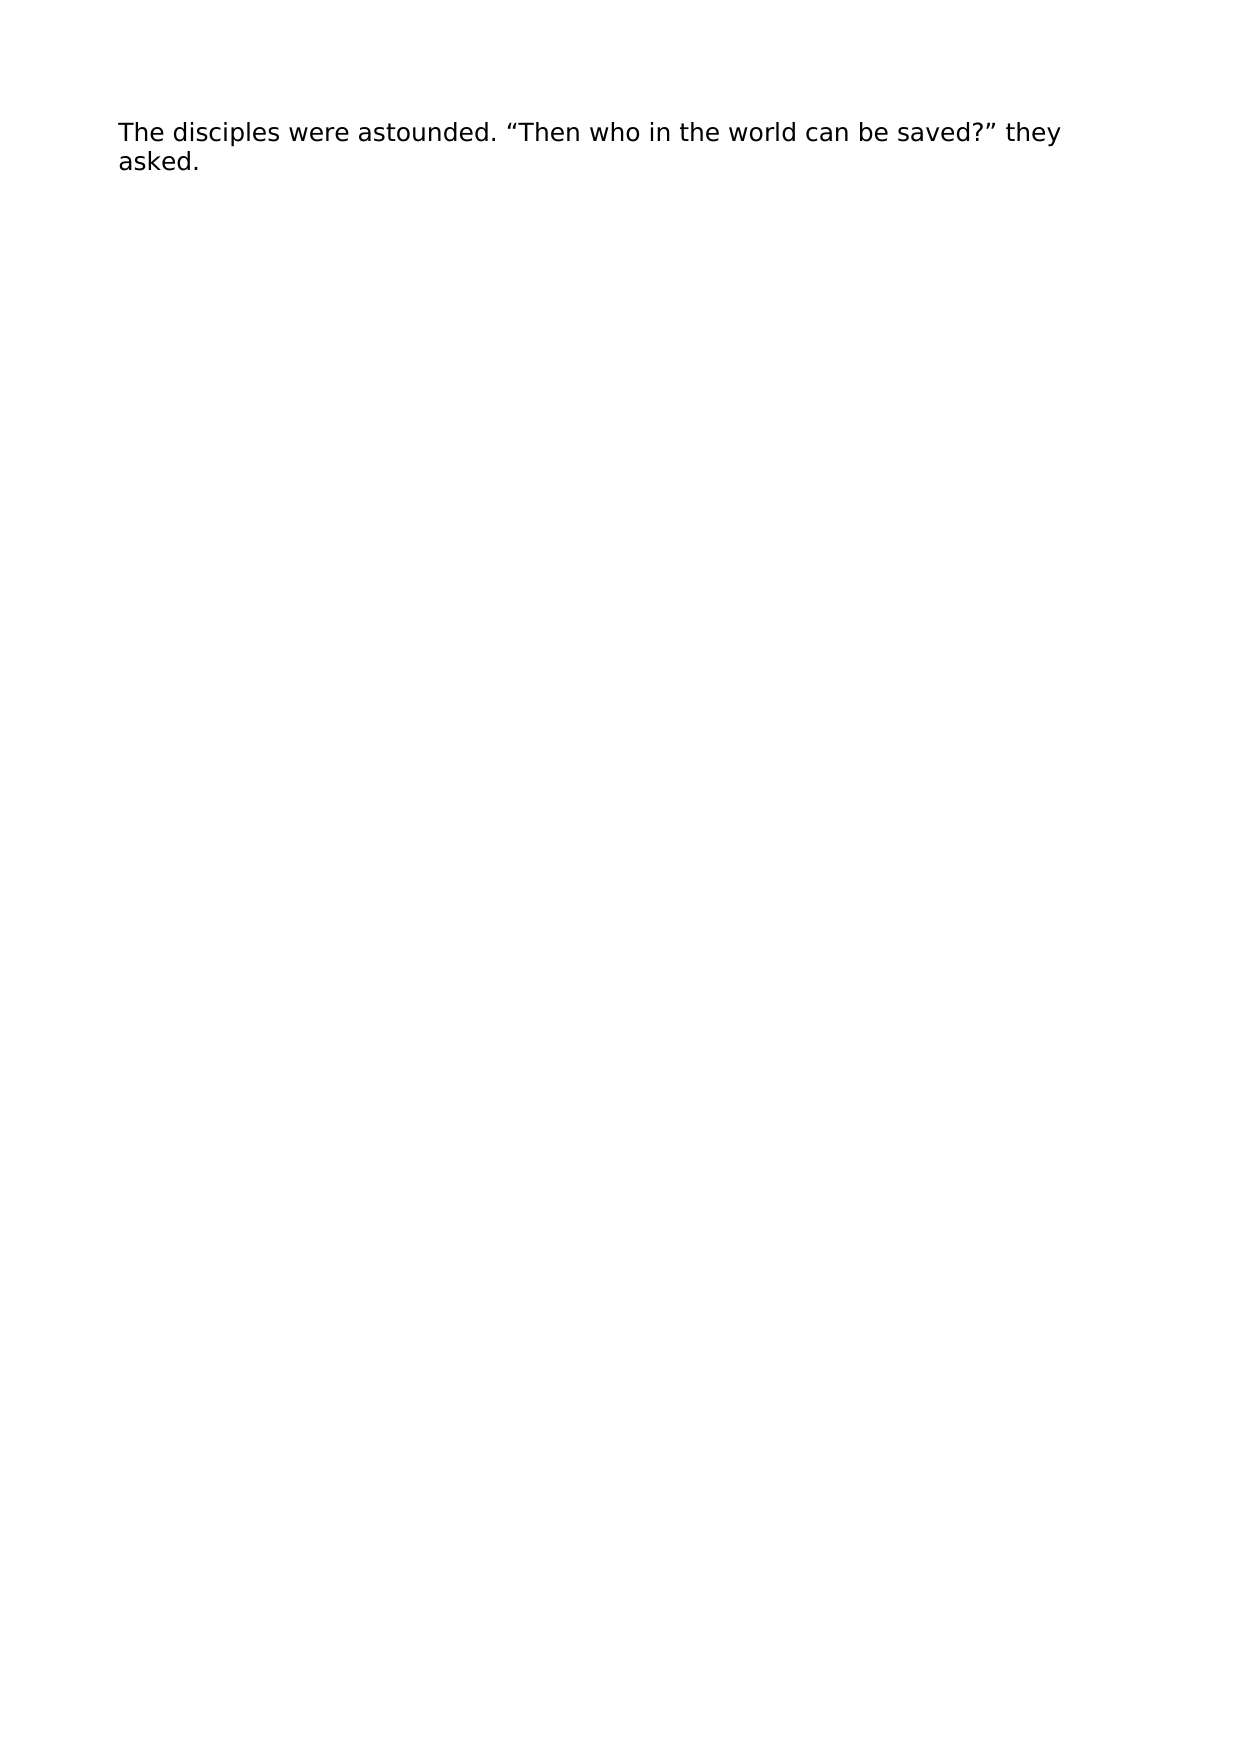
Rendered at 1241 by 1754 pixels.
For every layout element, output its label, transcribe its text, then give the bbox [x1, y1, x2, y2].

text The disciples were astounded. “Then who in the world can be saved?” they asked. [118, 118, 1122, 176]
